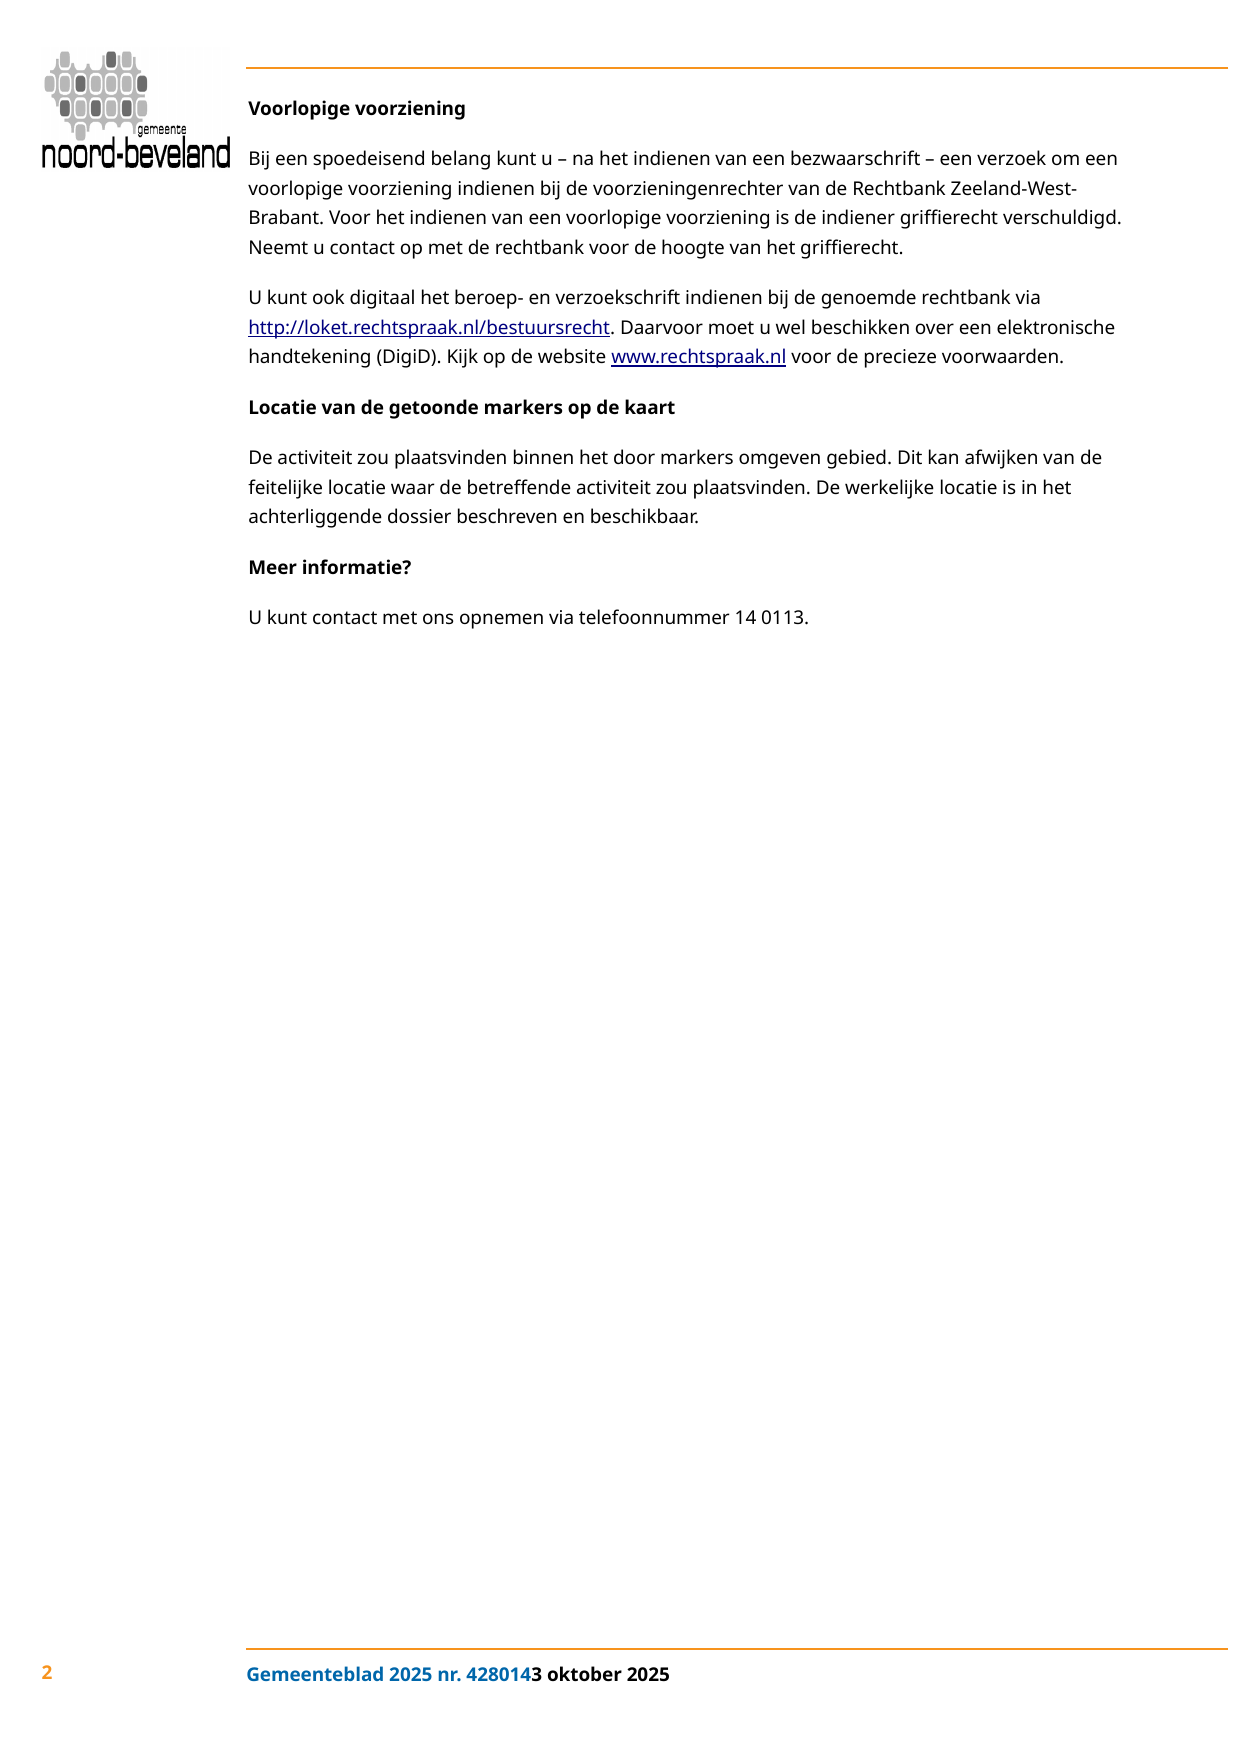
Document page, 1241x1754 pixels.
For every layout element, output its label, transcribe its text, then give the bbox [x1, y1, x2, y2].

text U kunt ook digitaal het beroep- en verzoekschrift indienen bij de genoemde rechtbank via http://loket.rechtspraak.nl/bestuursrecht. Daarvoor moet u wel beschikken over een elektronische handtekening (DigiD). Kijk op de website www.rechtspraak.nl voor de precieze voorwaarden. [248, 284, 1152, 369]
text De activiteit zou plaatsvinden binnen het door markers omgeven gebied. Dit kan afwijken van de feitelijke locatie waar de betreffende activiteit zou plaatsvinden. De werkelijke locatie is in het achterliggende dossier beschreven en beschikbaar. [248, 444, 1152, 529]
picture [41, 47, 231, 172]
text Locatie van de getoonde markers op de kaart [248, 394, 1152, 420]
text Voorlopige voorziening [248, 95, 1152, 121]
text Bij een spoedeisend belang kunt u – na het indienen van een bezwaarschrift – een verzoek om een voorlopige voorziening indienen bij de voorzieningenrechter van de Rechtbank Zeeland-West-Brabant. Voor het indienen van een voorlopige voorziening is de indiener griffierecht verschuldigd. Neemt u contact op met de rechtbank voor de hoogte van het griffierecht. [248, 145, 1152, 260]
text U kunt contact met ons opnemen via telefoonnummer 14 0113. [248, 604, 1152, 630]
text Meer informatie? [248, 554, 1152, 580]
